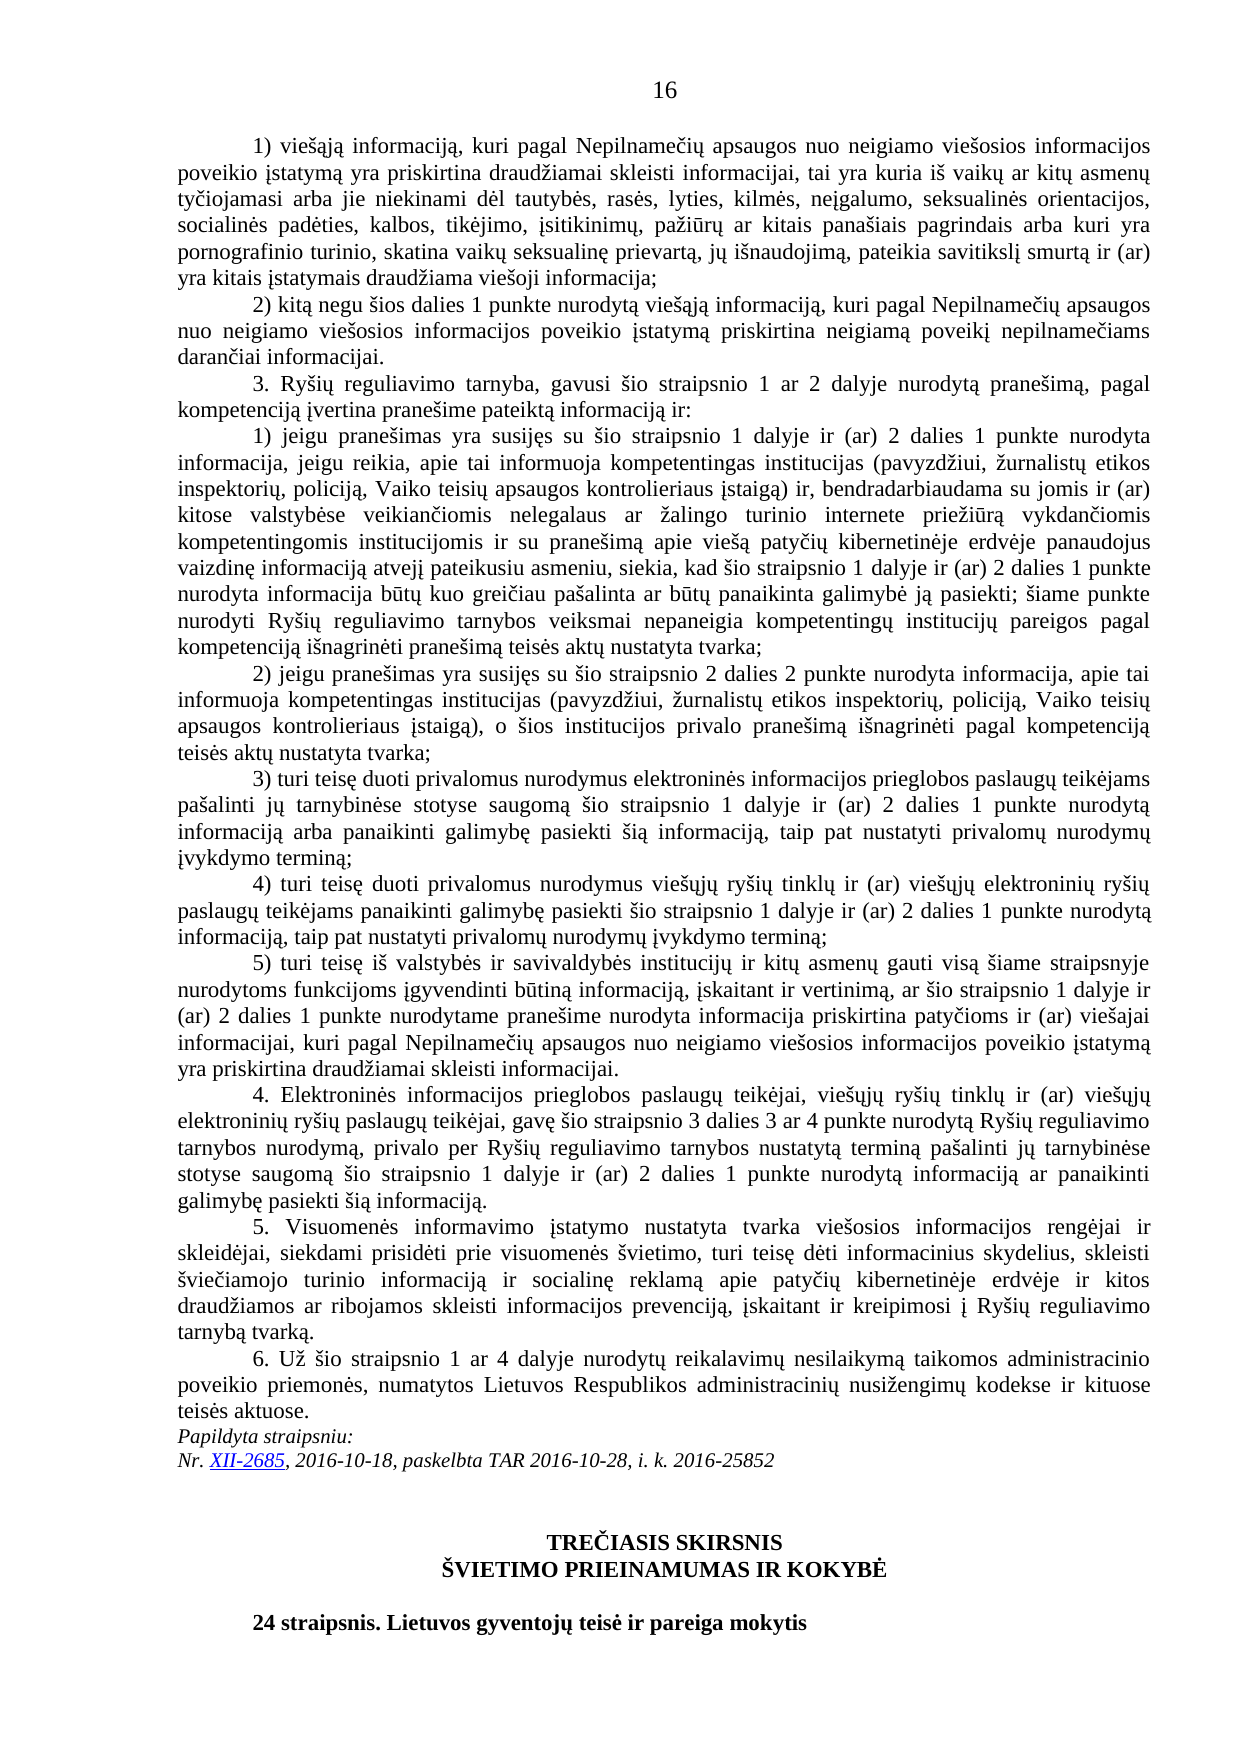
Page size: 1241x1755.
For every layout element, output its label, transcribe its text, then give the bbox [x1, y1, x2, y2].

text 4. Elektroninės informacijos prieglobos paslaugų teikėjai, viešųjų ryšių tinklų ir (ar) viešųjų elektroninių ryšių paslaugų teikėjai, gavę šio straipsnio 3 dalies 3 ar 4 punkte nurodytą Ryšių reguliavimo tarnybos nurodymą, privalo per Ryšių reguliavimo tarnybos nustatytą terminą pašalinti jų tarnybinėse stotyse saugomą šio straipsnio 1 dalyje ir (ar) 2 dalies 1 punkte nurodytą informaciją ar panaikinti galimybę pasiekti šią informaciją. [177, 1081, 1152, 1213]
text 2) jeigu pranešimas yra susijęs su šio straipsnio 2 dalies 2 punkte nurodyta informacija, apie tai informuoja kompetentingas institucijas (pavyzdžiui, žurnalistų etikos inspektorių, policiją, Vaiko teisių apsaugos kontrolieriaus įstaigą), o šios institucijos privalo pranešimą išnagrinėti pagal kompetenciją teisės aktų nustatyta tvarka; [177, 659, 1152, 765]
text Papildyta straipsniu: [177, 1424, 1152, 1448]
text TREČIASIS SKIRSNIS [177, 1529, 1152, 1556]
text 1) jeigu pranešimas yra susijęs su šio straipsnio 1 dalyje ir (ar) 2 dalies 1 punkte nurodyta informacija, jeigu reikia, apie tai informuoja kompetentingas institucijas (pavyzdžiui, žurnalistų etikos inspektorių, policiją, Vaiko teisių apsaugos kontrolieriaus įstaigą) ir, bendradarbiaudama su jomis ir (ar) kitose valstybėse veikiančiomis nelegalaus ar žalingo turinio internete priežiūrą vykdančiomis kompetentingomis institucijomis ir su pranešimą apie viešą patyčių kibernetinėje erdvėje panaudojus vaizdinę informaciją atvejį pateikusiu asmeniu, siekia, kad šio straipsnio 1 dalyje ir (ar) 2 dalies 1 punkte nurodyta informacija būtų kuo greičiau pašalinta ar būtų panaikinta galimybė ją pasiekti; šiame punkte nurodyti Ryšių reguliavimo tarnybos veiksmai nepaneigia kompetentingų institucijų pareigos pagal kompetenciją išnagrinėti pranešimą teisės aktų nustatyta tvarka; [177, 422, 1152, 659]
text ŠVIETIMO PRIEINAMUMAS IR KOKYBĖ [177, 1556, 1152, 1582]
text 2) kitą negu šios dalies 1 punkte nurodytą viešąją informaciją, kuri pagal Nepilnamečių apsaugos nuo neigiamo viešosios informacijos poveikio įstatymą priskirtina neigiamą poveikį nepilnamečiams darančiai informacijai. [177, 291, 1152, 370]
text 24 straipsnis. Lietuvos gyventojų teisė ir pareiga mokytis [177, 1608, 1152, 1635]
text 6. Už šio straipsnio 1 ar 4 dalyje nurodytų reikalavimų nesilaikymą taikomos administracinio poveikio priemonės, numatytos Lietuvos Respublikos administracinių nusižengimų kodekse ir kituose teisės aktuose. [177, 1345, 1152, 1424]
text 3) turi teisę duoti privalomus nurodymus elektroninės informacijos prieglobos paslaugų teikėjams pašalinti jų tarnybinėse stotyse saugomą šio straipsnio 1 dalyje ir (ar) 2 dalies 1 punkte nurodytą informaciją arba panaikinti galimybę pasiekti šią informaciją, taip pat nustatyti privalomų nurodymų įvykdymo terminą; [177, 765, 1152, 870]
text 3. Ryšių reguliavimo tarnyba, gavusi šio straipsnio 1 ar 2 dalyje nurodytą pranešimą, pagal kompetenciją įvertina pranešime pateiktą informaciją ir: [177, 370, 1152, 422]
text 1) viešąją informaciją, kuri pagal Nepilnamečių apsaugos nuo neigiamo viešosios informacijos poveikio įstatymą yra priskirtina draudžiamai skleisti informacijai, tai yra kuria iš vaikų ar kitų asmenų tyčiojamasi arba jie niekinami dėl tautybės, rasės, lyties, kilmės, neįgalumo, seksualinės orientacijos, socialinės padėties, kalbos, tikėjimo, įsitikinimų, pažiūrų ar kitais panašiais pagrindais arba kuri yra pornografinio turinio, skatina vaikų seksualinę prievartą, jų išnaudojimą, pateikia savitikslį smurtą ir (ar) yra kitais įstatymais draudžiama viešoji informacija; [177, 132, 1152, 291]
text 4) turi teisę duoti privalomus nurodymus viešųjų ryšių tinklų ir (ar) viešųjų elektroninių ryšių paslaugų teikėjams panaikinti galimybę pasiekti šio straipsnio 1 dalyje ir (ar) 2 dalies 1 punkte nurodytą informaciją, taip pat nustatyti privalomų nurodymų įvykdymo terminą; [177, 870, 1152, 949]
text Nr. XII-2685, 2016-10-18, paskelbta TAR 2016-10-28, i. k. 2016-25852 [177, 1448, 1152, 1472]
text 5) turi teisę iš valstybės ir savivaldybės institucijų ir kitų asmenų gauti visą šiame straipsnyje nurodytoms funkcijoms įgyvendinti būtiną informaciją, įskaitant ir vertinimą, ar šio straipsnio 1 dalyje ir (ar) 2 dalies 1 punkte nurodytame pranešime nurodyta informacija priskirtina patyčioms ir (ar) viešajai informacijai, kuri pagal Nepilnamečių apsaugos nuo neigiamo viešosios informacijos poveikio įstatymą yra priskirtina draudžiamai skleisti informacijai. [177, 949, 1152, 1081]
text 5. Visuomenės informavimo įstatymo nustatyta tvarka viešosios informacijos rengėjai ir skleidėjai, siekdami prisidėti prie visuomenės švietimo, turi teisę dėti informacinius skydelius, skleisti šviečiamojo turinio informaciją ir socialinę reklamą apie patyčių kibernetinėje erdvėje ir kitos draudžiamos ar ribojamos skleisti informacijos prevenciją, įskaitant ir kreipimosi į Ryšių reguliavimo tarnybą tvarką. [177, 1213, 1152, 1345]
